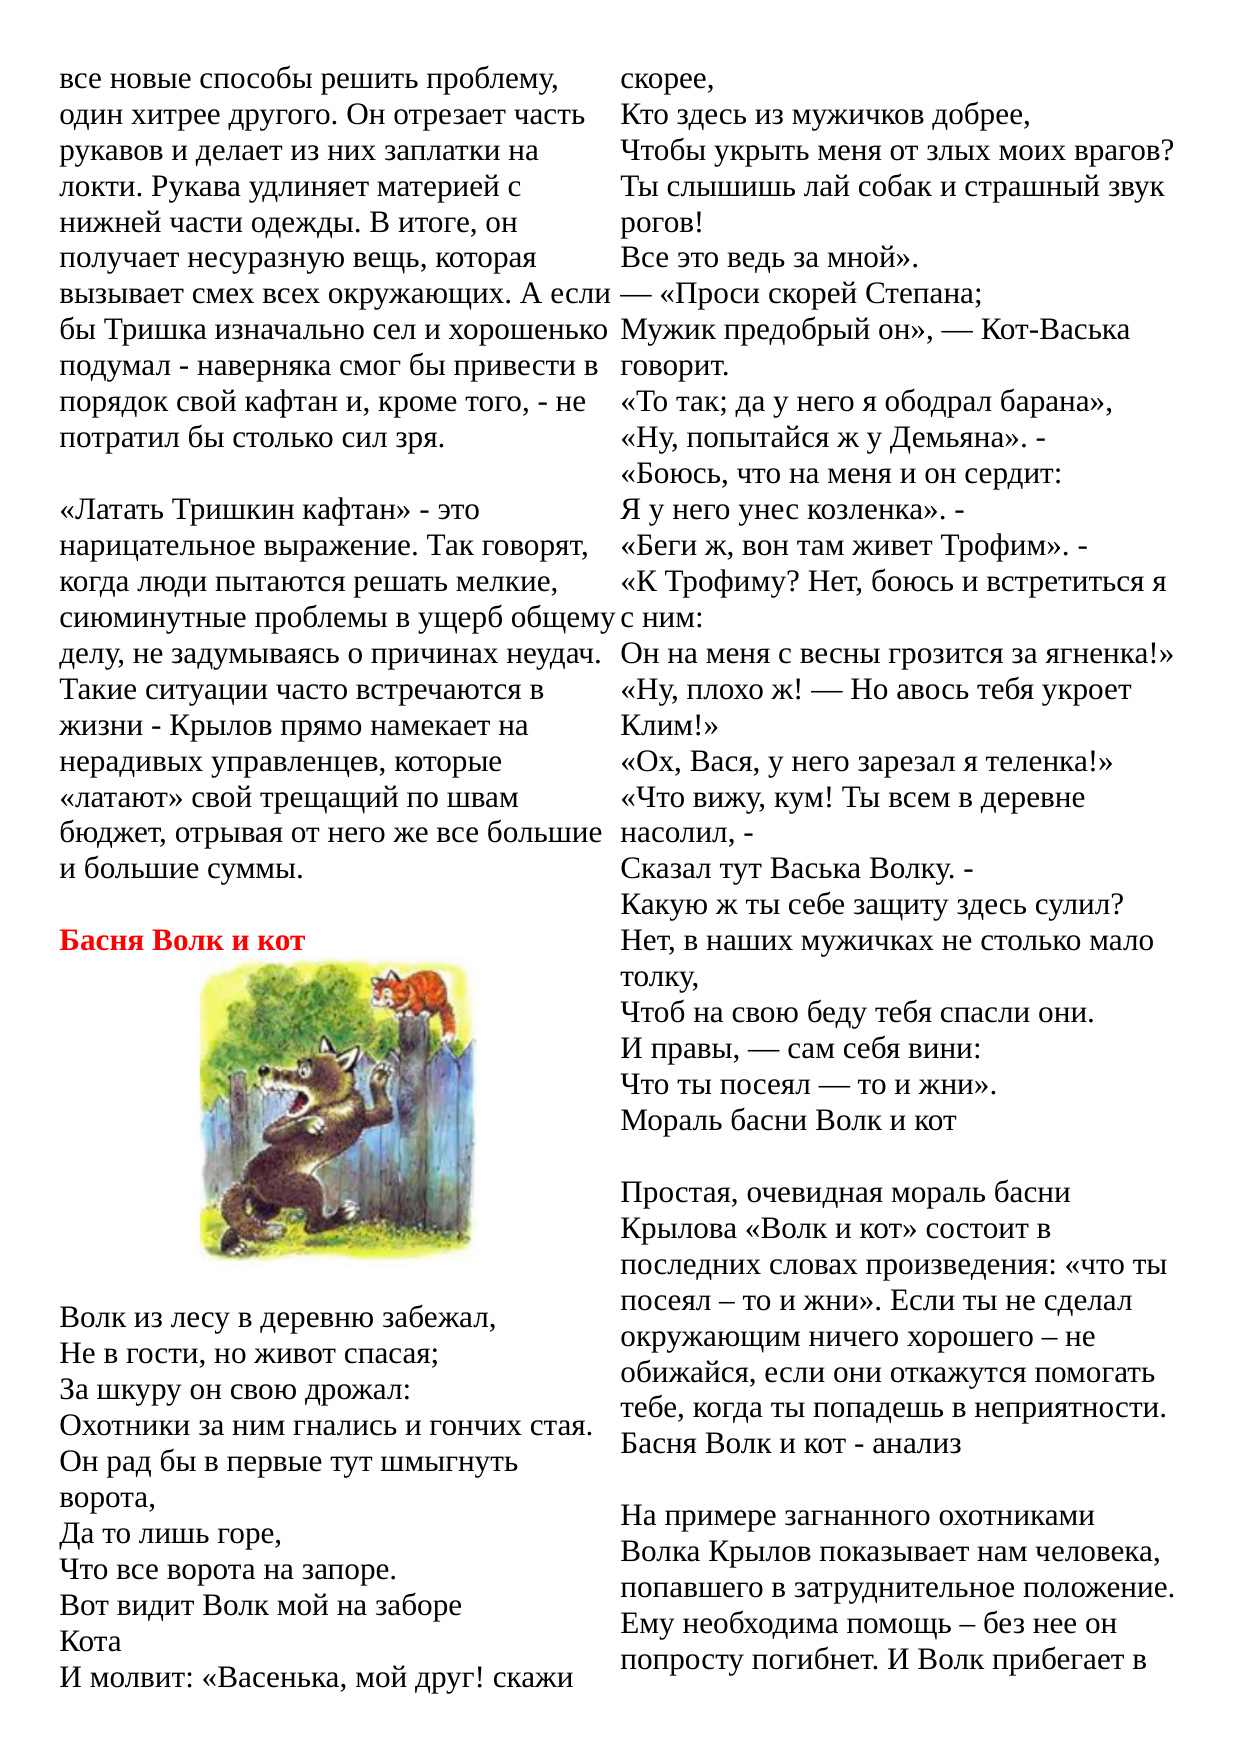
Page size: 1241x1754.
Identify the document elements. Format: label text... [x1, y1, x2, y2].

text Что все ворота на запоре. [59, 1550, 620, 1586]
text Что ты посеял — то и жни». [620, 1065, 1181, 1101]
text И молвит: «Васенька, мой друг! скажи [59, 1658, 620, 1694]
text «Ну, плохо ж! — Но авось тебя укроет Клим!» [620, 670, 1181, 742]
text Кто здесь из мужичков добрее, [620, 95, 1181, 131]
text Я у него унес козленка». - [620, 490, 1181, 526]
text Какую ж ты себе защиту здесь сулил? [620, 886, 1181, 922]
text Простая, очевидная мораль басни Крылова «Волк и кот» состоит в последних словах произведения: «что ты посеял – то и жни». Если ты не сделал окружающим ничего хорошего – не обижайся, если они откажутся помогать тебе, когда ты попадешь в неприятности. [620, 1173, 1181, 1425]
text Мораль басни Волк и кот [620, 1101, 1181, 1137]
text Чтобы укрыть меня от злых моих врагов? [620, 131, 1181, 167]
text «Латать Тришкин кафтан» - это нарицательное выражение. Так говорят, когда люди пытаются решать мелкие, сиюминутные проблемы в ущерб общему делу, не задумываясь о причинах неудач. Такие ситуации часто встречаются в жизни - Крылов прямо намекает на нерадивых управленцев, которые «латают» свой трещащий по швам бюджет, отрывая от него же все большие и большие суммы. [59, 490, 620, 886]
text Охотники за ним гнались и гончих стая. [59, 1407, 620, 1442]
text Басня Волк и кот - анализ [620, 1425, 1181, 1461]
text все новые способы решить проблему, один хитрее другого. Он отрезает часть рукавов и делает из них заплатки на локти. Рукава удлиняет материей с нижней части одежды. В итоге, он получает несуразную вещь, которая вызывает смех всех окружающих. А если бы Тришка изначально сел и хорошенько подумал - наверняка смог бы привести в порядок свой кафтан и, кроме того, - не потратил бы столько сил зря. [59, 59, 620, 454]
text За шкуру он свою дрожал: [59, 1371, 620, 1407]
text «Беги ж, вон там живет Трофим». - [620, 526, 1181, 562]
text Да то лишь горе, [59, 1514, 620, 1550]
text Ты слышишь лай собак и страшный звук рогов! [620, 167, 1181, 239]
text Волк из лесу в деревню забежал, [59, 1299, 620, 1335]
text «Ох, Вася, у него зарезал я теленка!» [620, 742, 1181, 778]
text скорее, [620, 59, 1181, 95]
text Вот видит Волк мой на заборе [59, 1586, 620, 1622]
text «Ну, попытайся ж у Демьяна». - [620, 418, 1181, 454]
text Он на меня с весны грозится за ягненка!» [620, 634, 1181, 670]
text «То так; да у него я ободрал барана», [620, 382, 1181, 418]
text «К Трофиму? Нет, боюсь и встретиться я с ним: [620, 562, 1181, 634]
text Он рад бы в первые тут шмыгнуть ворота, [59, 1442, 620, 1514]
text На примере загнанного охотниками Волка Крылов показывает нам человека, попавшего в затруднительное положение. Ему необходима помощь – без нее он попросту погибнет. И Волк прибегает в [620, 1497, 1181, 1676]
text Нет, в наших мужичках не столько мало толку, [620, 922, 1181, 993]
text Басня Волк и кот [59, 922, 620, 957]
text Не в гости, но живот спасая; [59, 1335, 620, 1371]
text Все это ведь за мной». [620, 239, 1181, 275]
text Чтоб на свою беду тебя спасли они. [620, 993, 1181, 1029]
text «Что вижу, кум! Ты всем в деревне насолил, - [620, 778, 1181, 850]
text И правы, — сам себя вини: [620, 1029, 1181, 1065]
text Сказал тут Васька Волку. - [620, 850, 1181, 886]
text — «Проси скорей Степана; [620, 275, 1181, 311]
text «Боюсь, что на меня и он сердит: [620, 454, 1181, 490]
text Мужик предобрый он», — Кот-Васька говорит. [620, 311, 1181, 382]
text Кота [59, 1622, 620, 1658]
